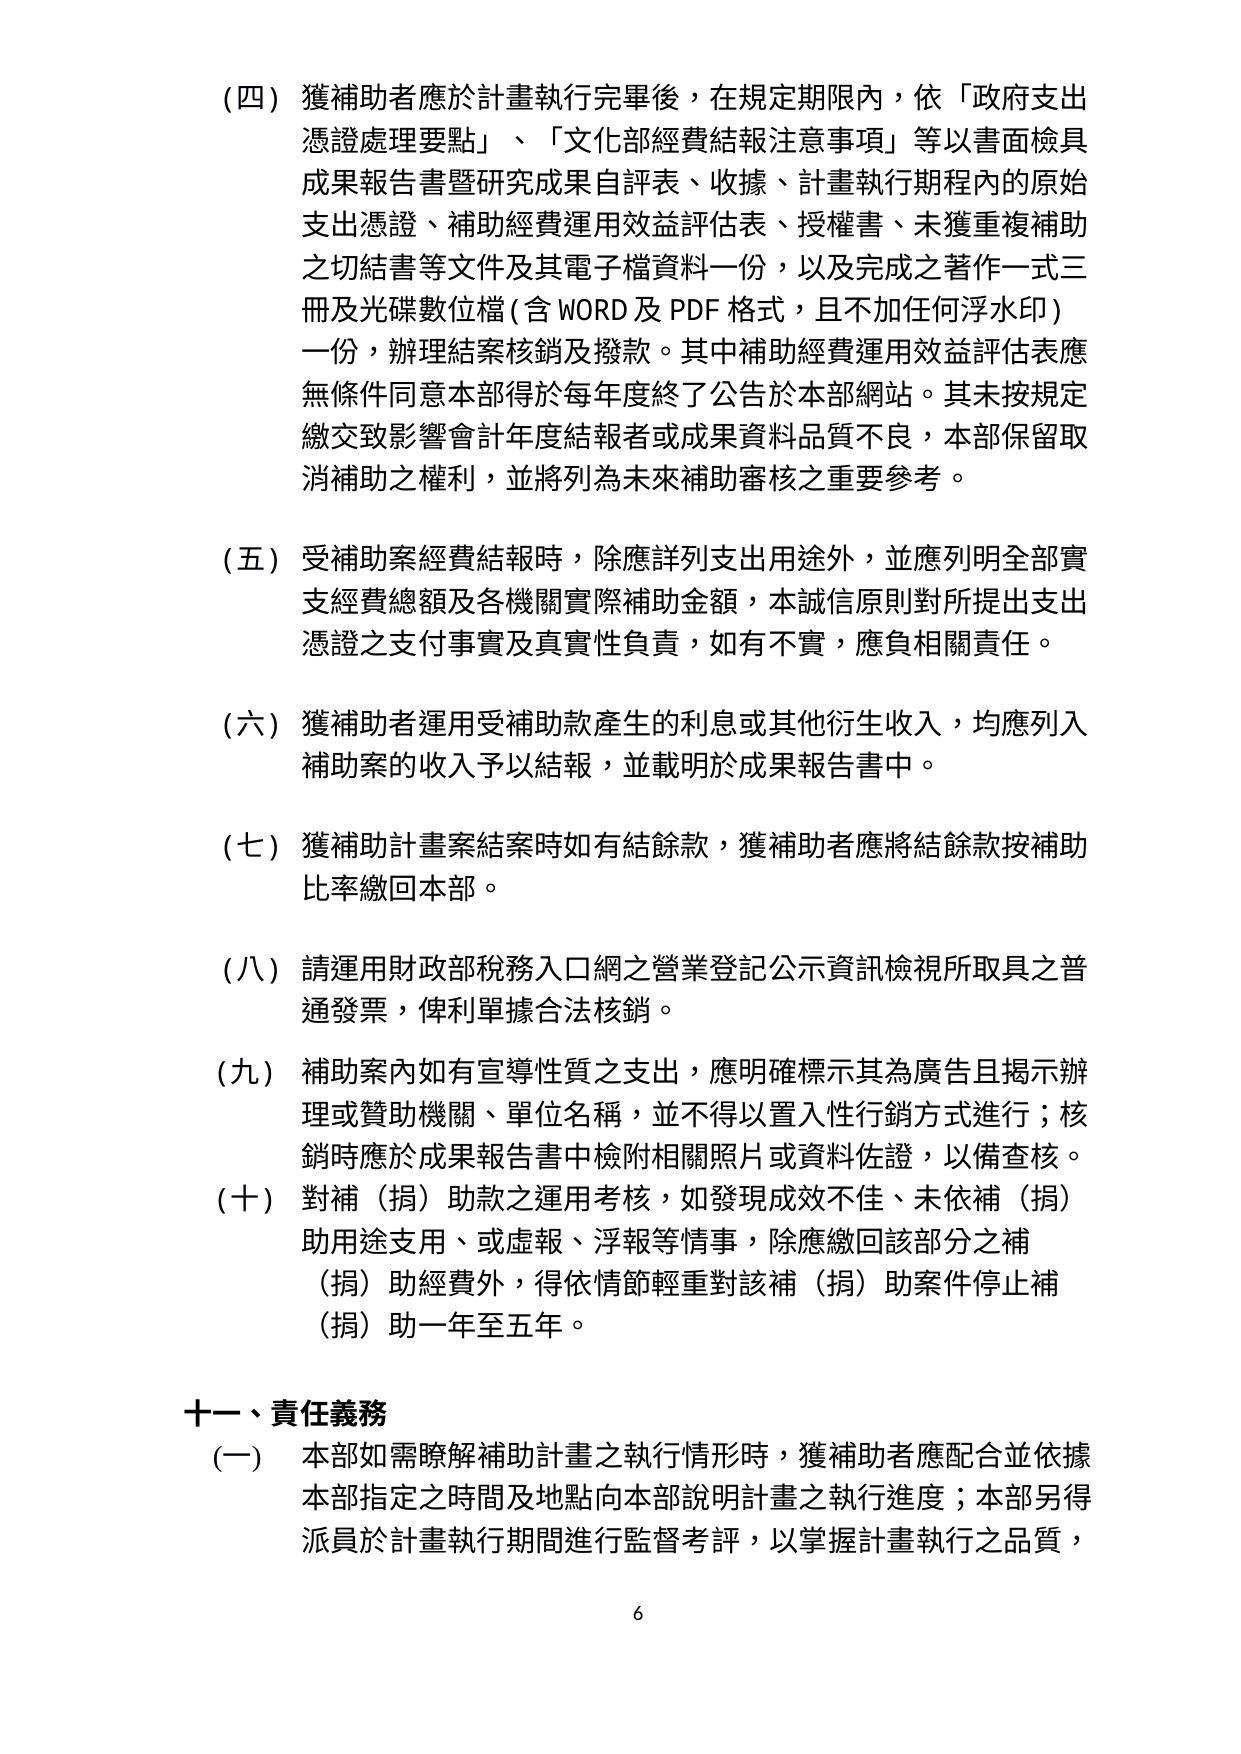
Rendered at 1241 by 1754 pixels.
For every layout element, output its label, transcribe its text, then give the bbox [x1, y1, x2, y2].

list 獲補助計畫案結案時如有結餘款，獲補助者應將結餘款按補助比率繳回本部。 [218, 823, 1092, 908]
list 對補（捐）助款之運用考核，如發現成效不佳、未依補（捐）助用途支用、或虛報、浮報等情事，除應繳回該部分之補（捐）助經費外，得依情節輕重對該補（捐）助案件停止補（捐）助一年至五年。 [213, 1176, 1092, 1345]
list 本部如需瞭解補助計畫之執行情形時，獲補助者應配合並依據本部指定之時間及地點向本部說明計畫之執行進度；本部另得派員於計畫執行期間進行監督考評，以掌握計畫執行之品質， [213, 1433, 1092, 1559]
list 獲補助者運用受補助款產生的利息或其他衍生收入，均應列入補助案的收入予以結報，並載明於成果報告書中。 [218, 701, 1092, 785]
list 獲補助者應於計畫執行完畢後，在規定期限內，依「政府支出憑證處理要點」、「文化部經費結報注意事項」等以書面檢具成果報告書暨研究成果自評表、收據、計畫執行期程內的原始支出憑證、補助經費運用效益評估表、授權書、未獲重複補助之切結書等文件及其電子檔資料一份，以及完成之著作一式三冊及光碟數位檔(含WORD及PDF格式，且不加任何浮水印)一份，辦理結案核銷及撥款。其中補助經費運用效益評估表應無條件同意本部得於每年度終了公告於本部網站。其未按規定繳交致影響會計年度結報者或成果資料品質不良，本部保留取消補助之權利，並將列為未來補助審核之重要參考。 [218, 75, 1092, 498]
list 受補助案經費結報時，除應詳列支出用途外，並應列明全部實支經費總額及各機關實際補助金額，本誠信原則對所提出支出憑證之支付事實及真實性負責，如有不實，應負相關責任。 [218, 536, 1092, 663]
list 補助案內如有宣導性質之支出，應明確標示其為廣告且揭示辦理或贊助機關、單位名稱，並不得以置入性行銷方式進行；核銷時應於成果報告書中檢附相關照片或資料佐證，以備查核。 [213, 1049, 1092, 1176]
text 十一、責任義務 [183, 1385, 1092, 1433]
list 請運用財政部稅務入口網之營業登記公示資訊檢視所取具之普通發票，俾利單據合法核銷。 [218, 945, 1092, 1030]
